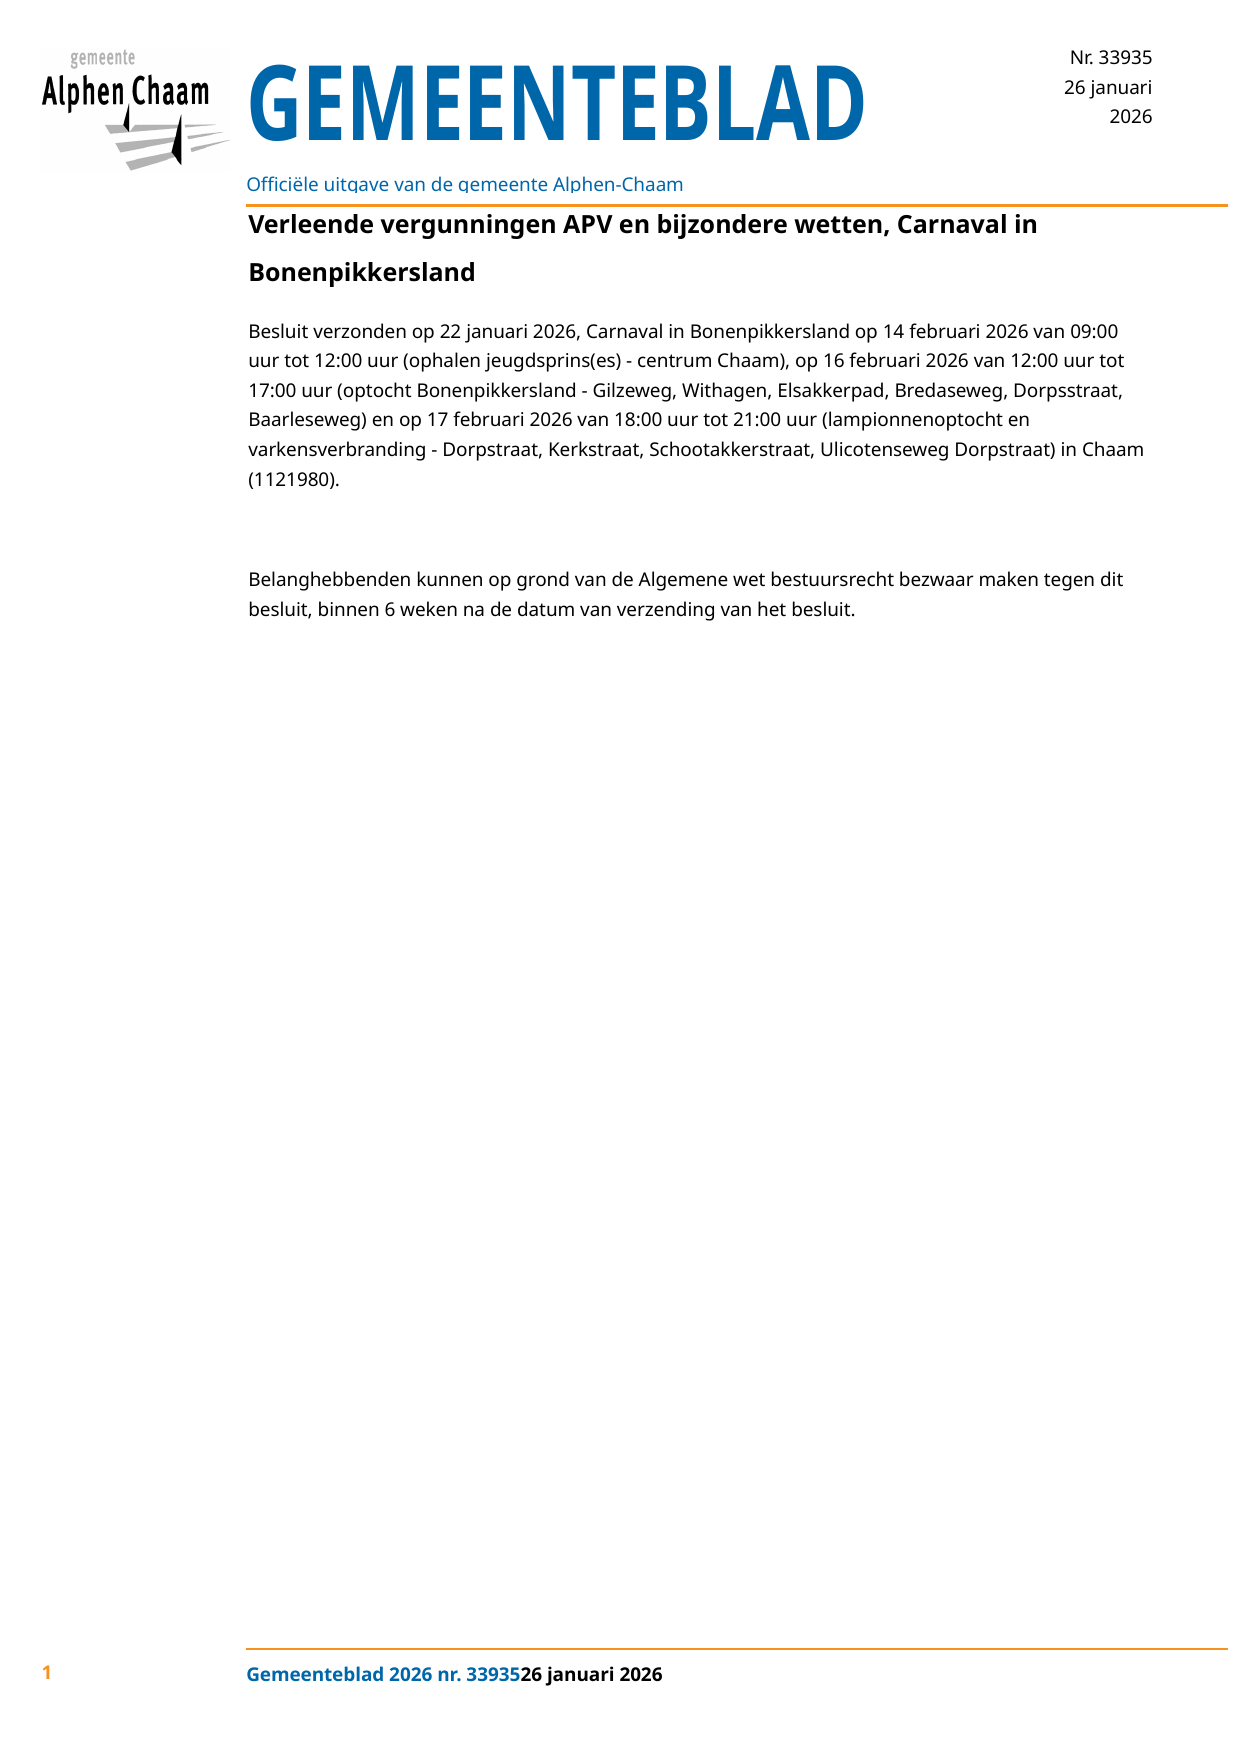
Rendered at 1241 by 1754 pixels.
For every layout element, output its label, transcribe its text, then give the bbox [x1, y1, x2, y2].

text Besluit verzonden op 22 januari 2026, Carnaval in Bonenpikkersland op 14 februari 2026 van 09:00 uur tot 12:00 uur (ophalen jeugdsprins(es) - centrum Chaam), op 16 februari 2026 van 12:00 uur tot 17:00 uur (optocht Bonenpikkersland - Gilzeweg, Withagen, Elsakkerpad, Bredaseweg, Dorpsstraat, Baarleseweg) en op 17 februari 2026 van 18:00 uur tot 21:00 uur (lampionnenoptocht en varkensverbranding - Dorpstraat, Kerkstraat, Schootakkerstraat, Ulicotenseweg Dorpstraat) in Chaam (1121980). [248, 318, 1152, 492]
text Belanghebbenden kunnen op grond van de Algemene wet bestuursrecht bezwaar maken tegen dit besluit, binnen 6 weken na de datum van verzending van het besluit. [248, 567, 1152, 622]
text Verleende vergunningen APV en bijzondere wetten, Carnaval in Bonenpikkersland [248, 207, 1152, 288]
picture [41, 47, 231, 172]
